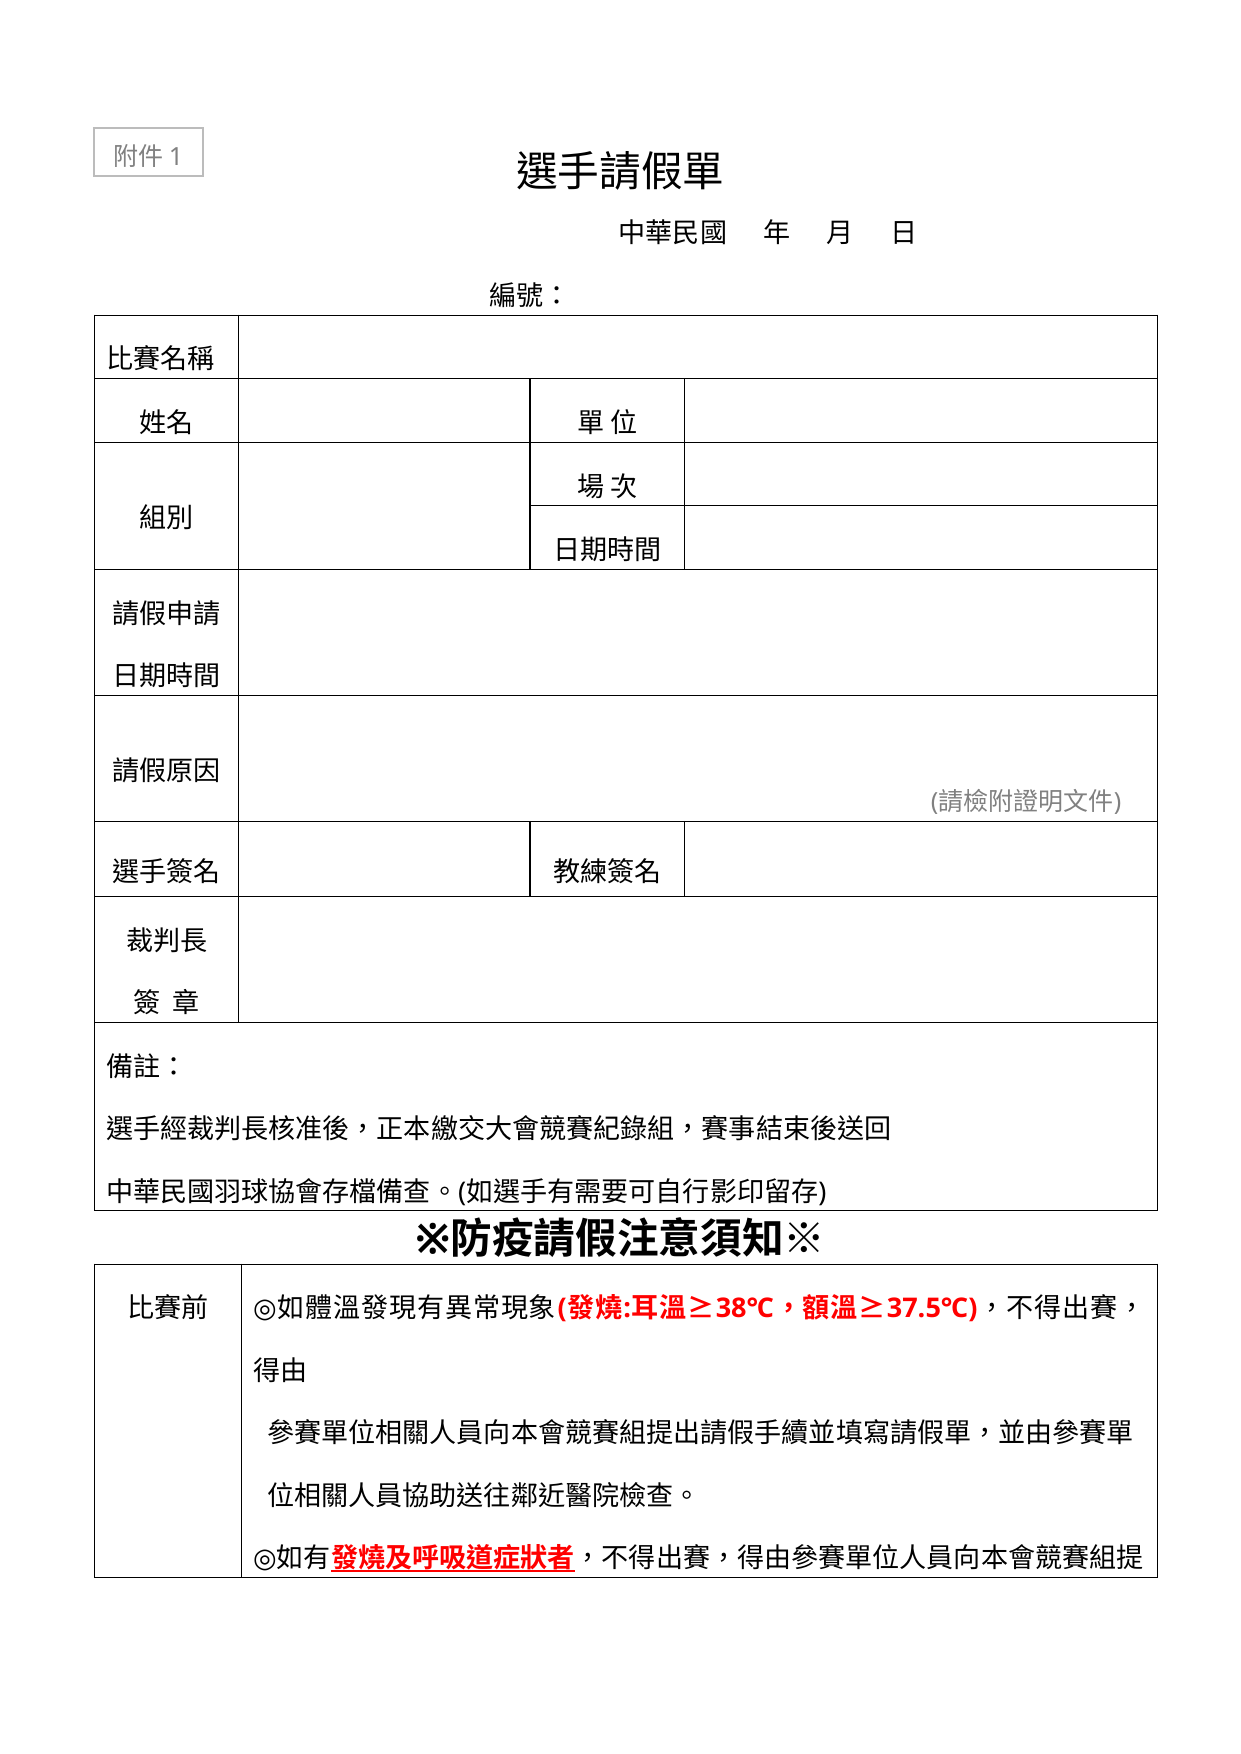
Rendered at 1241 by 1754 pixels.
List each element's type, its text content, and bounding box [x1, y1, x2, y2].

table_cell 備註： 選手經裁判長核准後，正本繳交大會競賽紀錄組，賽事結束後送回 中華民國羽球協會存檔備查。(如選手有需要可自行影印留存) [95, 1023, 1157, 1210]
table_cell 教練簽名 [531, 822, 684, 896]
table_cell 組別 [95, 443, 238, 569]
table_cell 單 位 [531, 379, 684, 442]
text ※防疫請假注意須知※ [94, 1211, 1146, 1263]
table_cell [239, 379, 529, 442]
table_cell [239, 897, 1157, 1022]
table_cell [239, 570, 1157, 695]
table_cell 請假原因 [95, 696, 238, 821]
table_cell [239, 822, 529, 896]
table_cell 請假申請 日期時間 [95, 570, 238, 695]
table_header ◎如體溫發現有異常現象(發燒:耳溫≥38℃，額溫≥37.5℃)，不得出賽，得由 參賽單位相關人員向本會競賽組提出請假手續並填寫請假單，並由參賽單 位相關人員協助送往鄰近醫院檢查。 ◎如有發燒及呼吸道症狀者，不得出賽，得由參賽單位人員向本會競賽組提 [242, 1265, 1157, 1577]
text 編號： [94, 252, 1117, 314]
table_cell 場 次 [531, 443, 684, 505]
text 中華民國 年 月 日 [94, 189, 1146, 252]
table_cell 選手簽名 [95, 822, 238, 896]
table_cell [685, 822, 1157, 896]
text 選手請假單 [94, 127, 1146, 189]
table_cell [239, 443, 529, 569]
table_header [239, 316, 1157, 378]
table_cell 日期時間 [531, 506, 684, 569]
table_cell 姓名 [95, 379, 238, 442]
table_header 比賽名稱 [95, 316, 238, 378]
table_header 比賽前 [95, 1265, 241, 1577]
table_cell (請檢附證明文件) [239, 696, 1157, 821]
text 附件1 [109, 136, 187, 168]
table_cell [685, 443, 1157, 505]
table_cell [685, 379, 1157, 442]
table_cell [685, 506, 1157, 569]
table_cell 裁判長 簽 章 [95, 897, 238, 1022]
